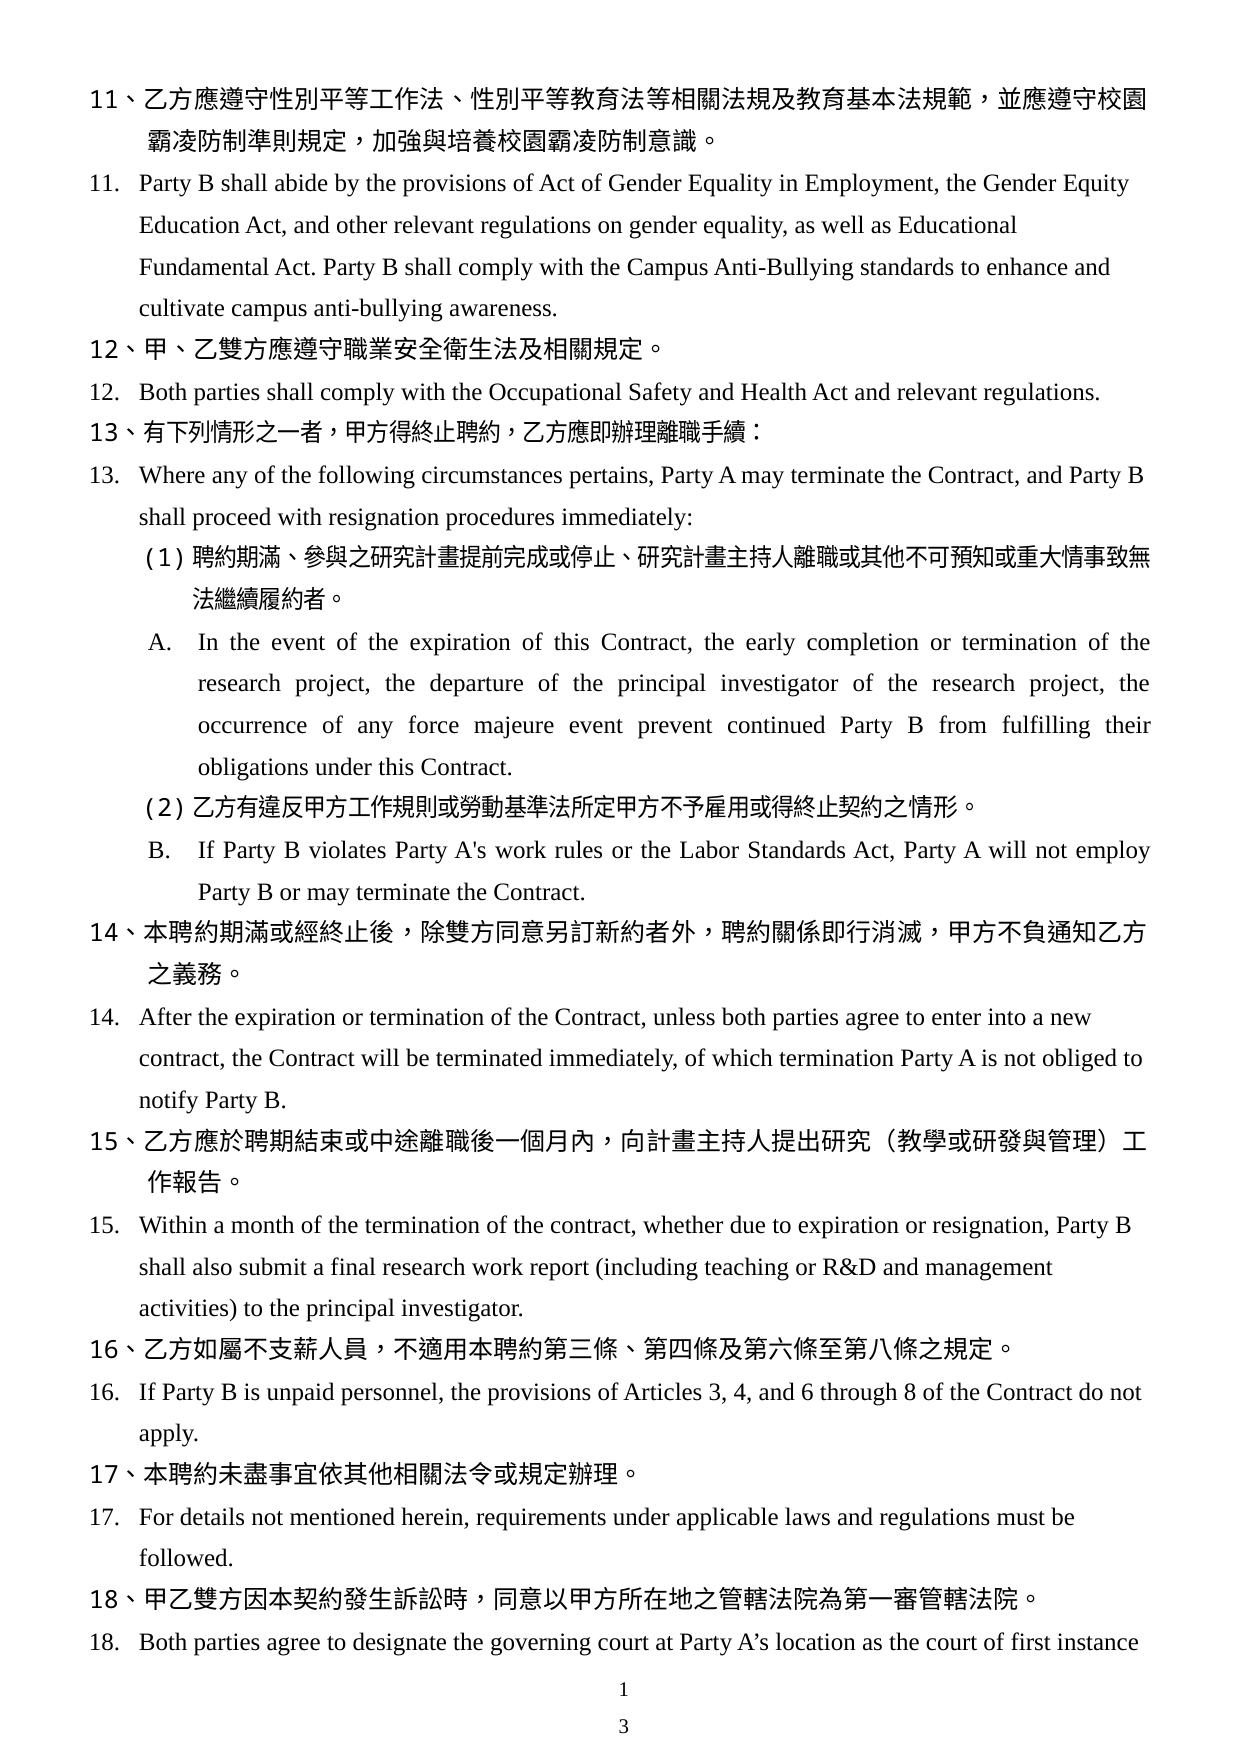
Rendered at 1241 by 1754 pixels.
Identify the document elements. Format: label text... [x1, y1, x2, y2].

list If Party B violates Party A's work rules or the Labor Standards Act, Party A will not employ Party B or may terminate the Contract. [148, 825, 1152, 908]
list 乙方應遵守性別平等工作法、性別平等教育法等相關法規及教育基本法規範，並應遵守校園霸凌防制準則規定，加強與培養校園霸凌防制意識。 [89, 75, 1152, 158]
list Party B shall abide by the provisions of Act of Gender Equality in Employment, the Gender Equity Education Act, and other relevant regulations on gender equality, as well as Educational Fundamental Act. Party B shall comply with the Campus Anti-Bullying standards to enhance and cultivate campus anti-bullying awareness. [89, 158, 1152, 325]
list 乙方如屬不支薪人員，不適用本聘約第三條、第四條及第六條至第八條之規定。 [89, 1325, 1152, 1367]
list 乙方有違反甲方工作規則或勞動基準法所定甲方不予雇用或得終止契約之情形。 [142, 783, 1152, 825]
list 甲乙雙方因本契約發生訴訟時，同意以甲方所在地之管轄法院為第一審管轄法院。 [89, 1575, 1152, 1617]
list After the expiration or termination of the Contract, unless both parties agree to enter into a new contract, the Contract will be terminated immediately, of which termination Party A is not obliged to notify Party B. [89, 992, 1152, 1117]
list Where any of the following circumstances pertains, Party A may terminate the Contract, and Party B shall proceed with resignation procedures immediately: [89, 450, 1152, 533]
list 本聘約未盡事宜依其他相關法令或規定辦理。 [89, 1450, 1152, 1492]
list For details not mentioned herein, requirements under applicable laws and regulations must be followed. [89, 1492, 1152, 1575]
list 聘約期滿、參與之研究計畫提前完成或停止、研究計畫主持人離職或其他不可預知或重大情事致無法繼續履約者。 [142, 533, 1152, 617]
list 本聘約期滿或經終止後，除雙方同意另訂新約者外，聘約關係即行消滅，甲方不負通知乙方之義務。 [89, 908, 1152, 992]
list In the event of the expiration of this Contract, the early completion or termination of the research project, the departure of the principal investigator of the research project, the occurrence of any force majeure event prevent continued Party B from fulfilling their obligations under this Contract. [148, 617, 1152, 783]
list If Party B is unpaid personnel, the provisions of Articles 3, 4, and 6 through 8 of the Contract do not apply. [89, 1367, 1152, 1450]
list 乙方應於聘期結束或中途離職後一個月內，向計畫主持人提出研究（教學或研發與管理）工作報告。 [89, 1117, 1152, 1200]
list 甲、乙雙方應遵守職業安全衛生法及相關規定。 [89, 325, 1152, 367]
list Within a month of the termination of the contract, whether due to expiration or resignation, Party B shall also submit a final research work report (including teaching or R&D and management activities) to the principal investigator. [89, 1200, 1152, 1325]
list 有下列情形之一者，甲方得終止聘約，乙方應即辦理離職手續： [89, 408, 1152, 450]
list Both parties agree to designate the governing court at Party A’s location as the court of first instance [89, 1617, 1152, 1658]
list Both parties shall comply with the Occupational Safety and Health Act and relevant regulations. [89, 367, 1152, 408]
